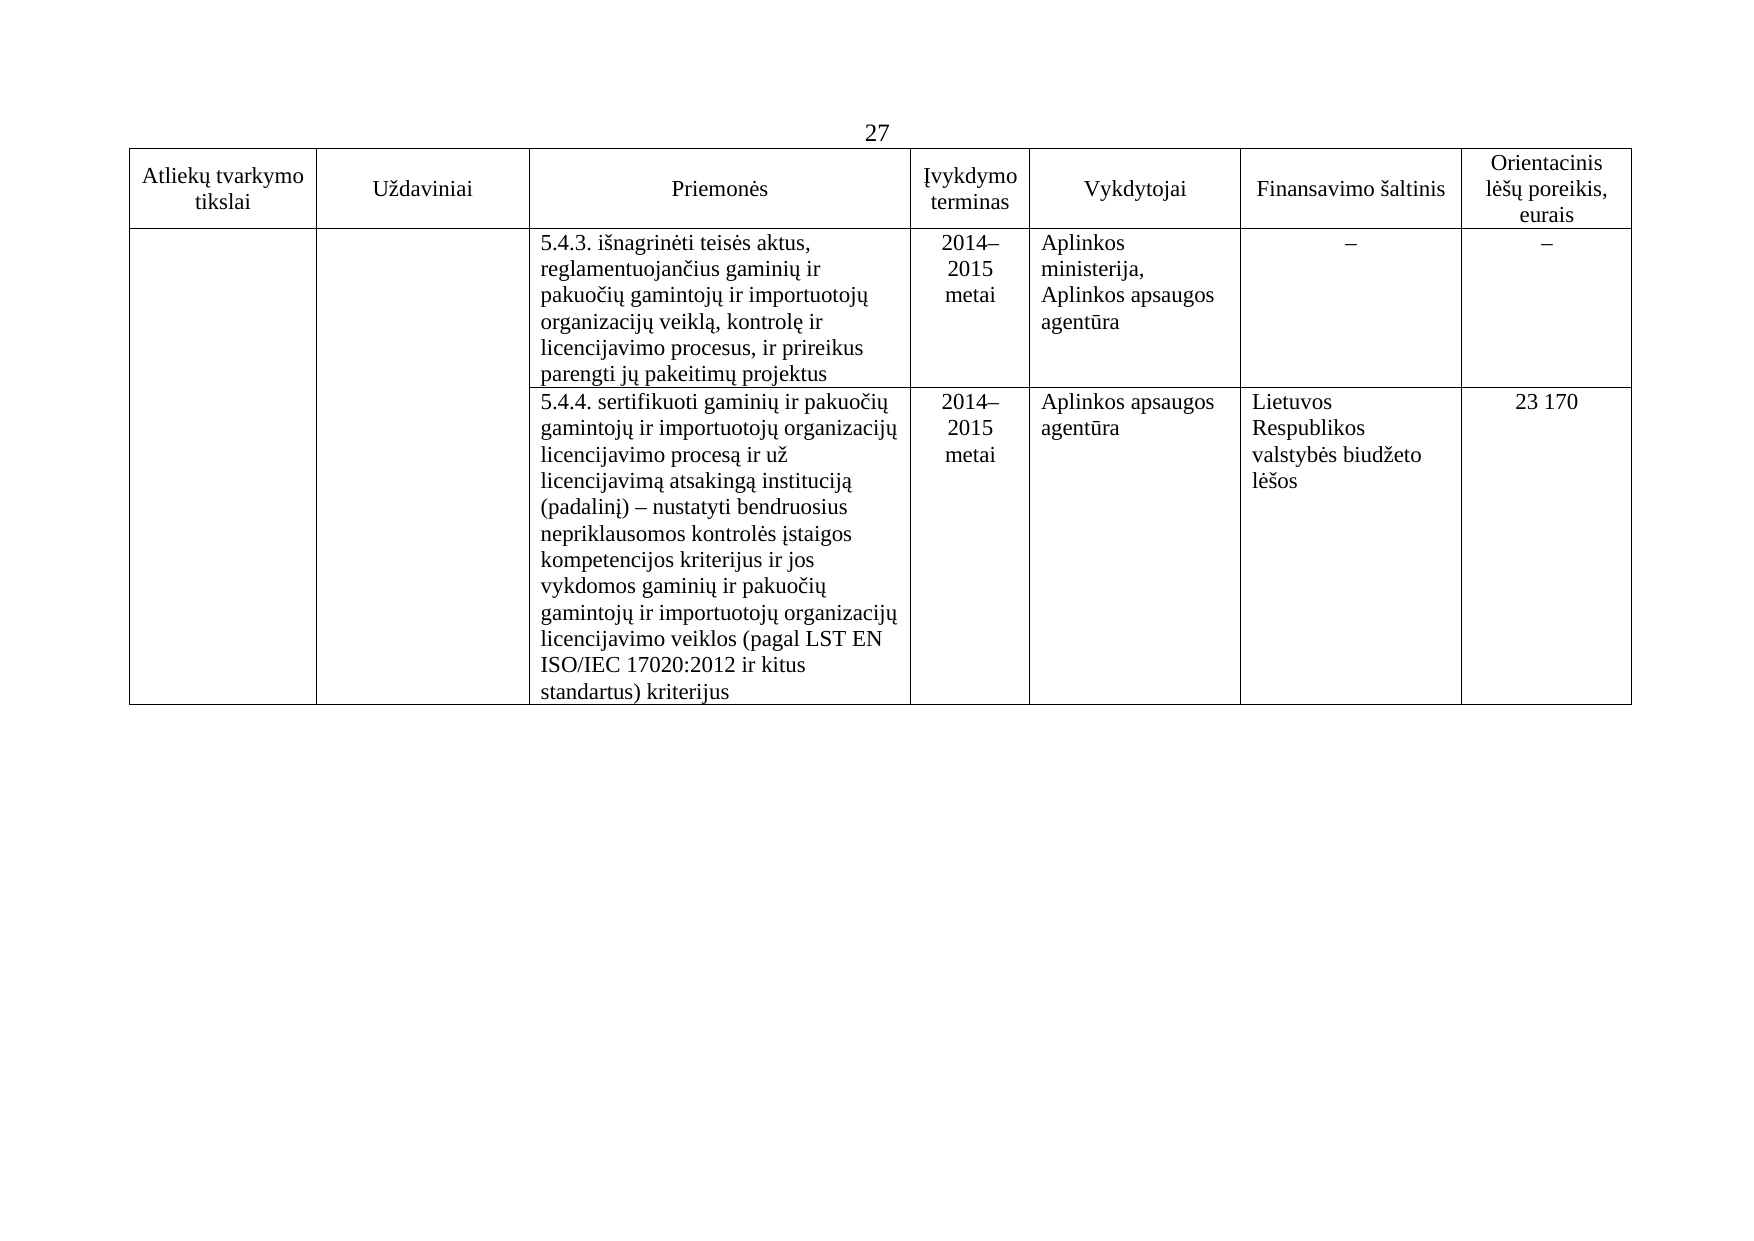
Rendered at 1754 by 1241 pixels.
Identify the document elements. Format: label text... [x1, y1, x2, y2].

table_header Vykdytojai [1030, 149, 1240, 228]
table_header Uždaviniai [317, 149, 529, 228]
table_cell 23 170 [1462, 388, 1631, 704]
table_header Orientacinis lėšų poreikis, eurais [1462, 149, 1631, 228]
table_cell Aplinkos ministerija, Aplinkos apsaugos agentūra [1030, 229, 1240, 387]
table_header Finansavimo šaltinis [1241, 149, 1461, 228]
table_header Įvykdymo terminas [911, 149, 1029, 228]
table_cell Lietuvos Respublikos valstybės biudžeto lėšos [1241, 388, 1461, 704]
table_cell 2014–2015 metai [911, 388, 1029, 704]
table_cell Aplinkos apsaugos agentūra [1030, 388, 1240, 704]
table_cell – [1462, 229, 1631, 387]
table_cell – [1241, 229, 1461, 387]
table_header Atliekų tvarkymo tikslai [130, 149, 316, 228]
table_header Priemonės [530, 149, 910, 228]
table_cell 5.4.4. sertifikuoti gaminių ir pakuočių gamintojų ir importuotojų organizacijų licencijavimo procesą ir už licencijavimą atsakingą instituciją (padalinį) – nustatyti bendruosius nepriklausomos kontrolės įstaigos kompetencijos kriterijus ir jos vykdomos gaminių ir pakuočių gamintojų ir importuotojų organizacijų licencijavimo veiklos (pagal LST EN ISO/IEC 17020:2012 ir kitus standartus) kriterijus [530, 388, 910, 704]
table_cell [130, 229, 316, 704]
table_cell 5.4.3. išnagrinėti teisės aktus, reglamentuojančius gaminių ir pakuočių gamintojų ir importuotojų organizacijų veiklą, kontrolę ir licencijavimo procesus, ir prireikus parengti jų pakeitimų projektus [530, 229, 910, 387]
table_cell 2014–2015 metai [911, 229, 1029, 387]
table_cell [317, 229, 529, 704]
